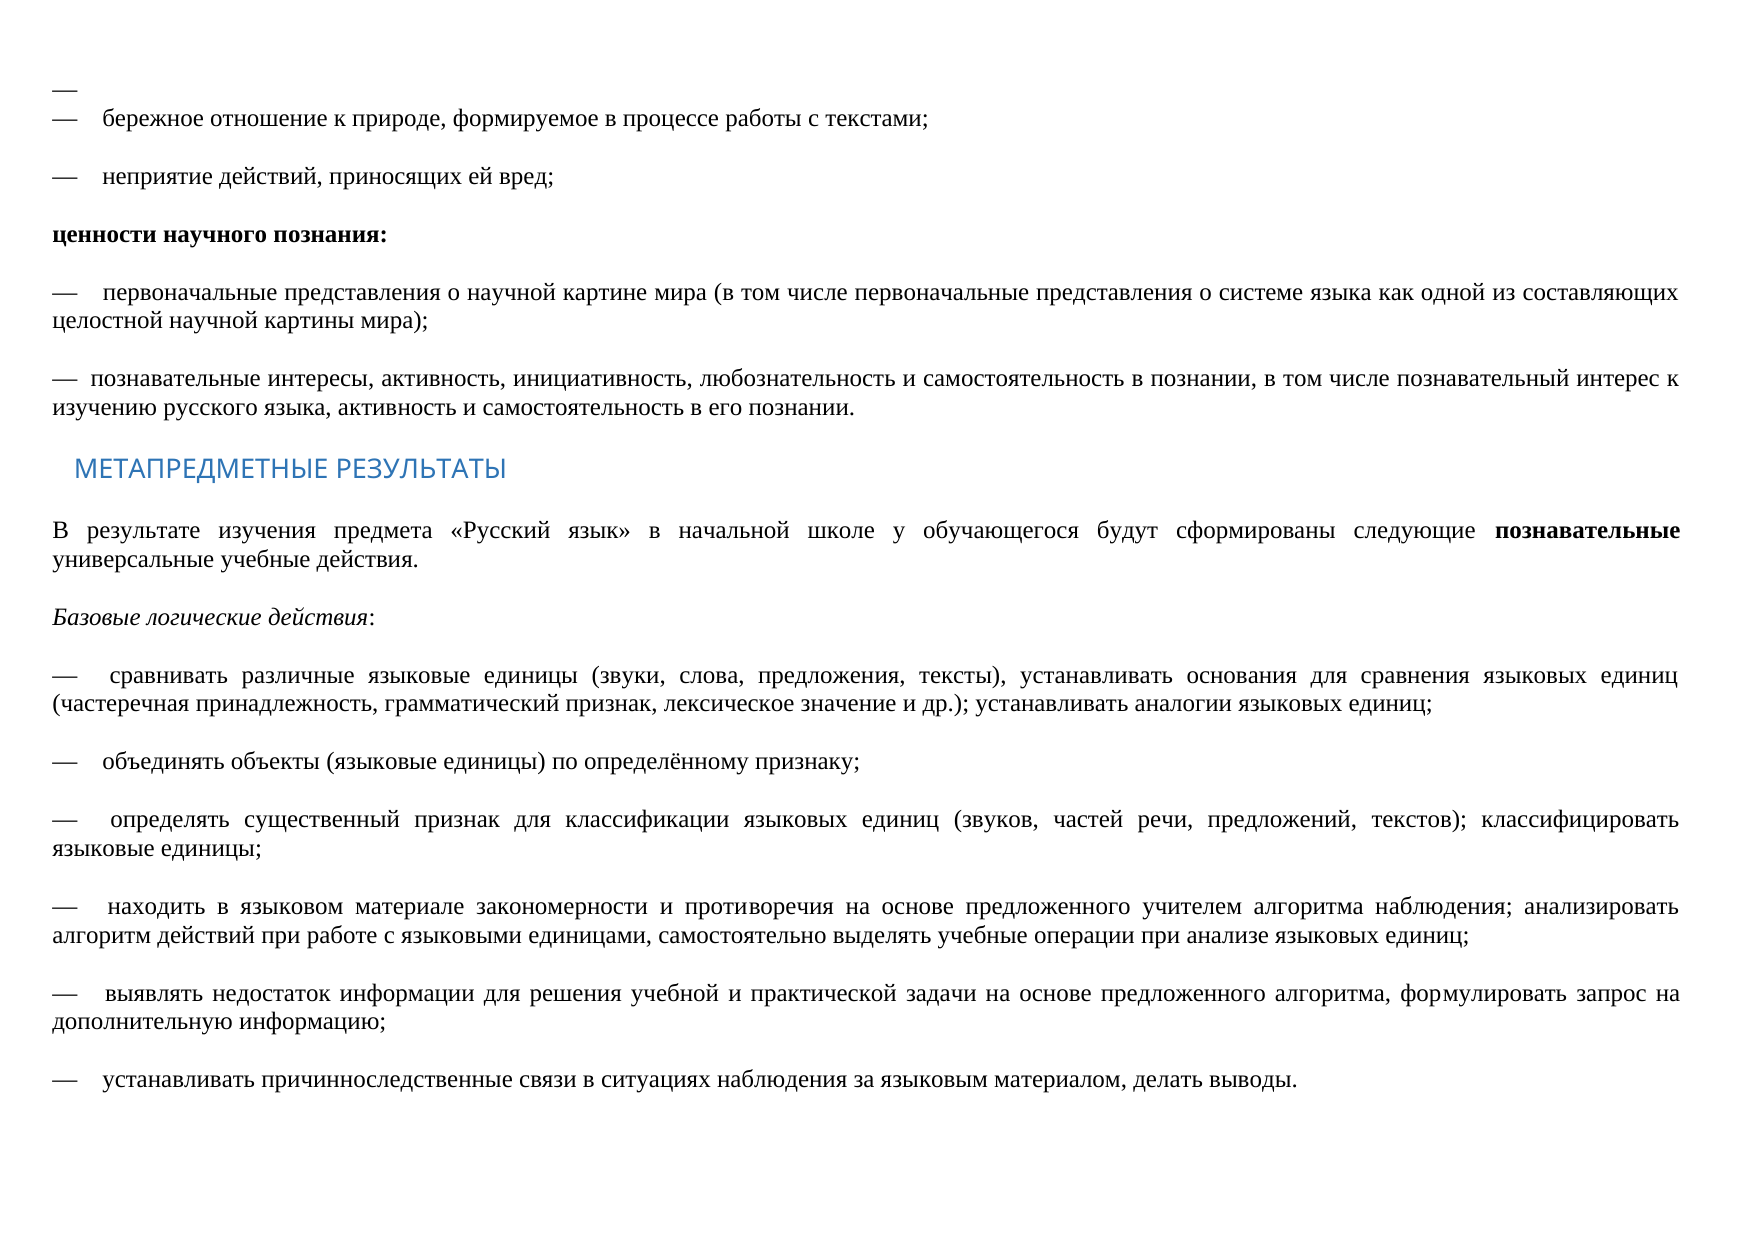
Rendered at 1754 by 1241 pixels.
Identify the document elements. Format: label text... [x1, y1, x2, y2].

text — неприятие действий, приносящих ей вред; [52, 161, 1680, 190]
text — бережное отношение к природе, формируемое в процессе работы с текстами; [52, 103, 1680, 132]
text — сравнивать различные языковые единицы (звуки, слова, предложения, тексты), устанавливать основания для сравнения языковых единиц (частеречная принадлежность, грамматиче­ский признак, лексическое значение и др.); устанавливать аналогии языковых единиц; [52, 660, 1680, 717]
text В результате изучения предмета «Русский язык» в начальной школе у обучающегося будут сформированы следующие познавательные универсальные учебные действия. [52, 515, 1680, 573]
text — находить в языковом материале закономерности и проти­воречия на основе предложенного учителем алгоритма наблюдения; анализировать алгоритм действий при работе с языко­выми единицами, самостоятельно выделять учебные операции при анализе языковых единиц; [52, 891, 1680, 948]
text — первоначальные представления о научной картине мира (в том числе первоначальные представления о системе языка как одной из составляющих целостной научной картины мира); [52, 277, 1680, 334]
text — определять существенный признак для классификации языковых единиц (звуков, частей речи, предложений, текстов); классифицировать языковые единицы; [52, 804, 1680, 862]
text ценности научного познания: [52, 219, 1680, 248]
text — выявлять недостаток информации для решения учебной и практической задачи на основе предложенного алгоритма, фор­мулировать запрос на дополнительную информацию; [52, 978, 1680, 1035]
text — познавательные интересы, активность, инициативность, любознательность и самостоятельность в познании, в том числе познавательный интерес к изучению русского языка, актив­ность и самостоятельность в его познании. [52, 363, 1680, 421]
text Базовые логические действия: [52, 602, 1680, 631]
subtitle МЕТАПРЕДМЕТНЫЕ РЕЗУЛЬТАТЫ [73, 450, 1680, 486]
text — устанавливать причинно­следственные связи в ситуациях наблюдения за языковым материалом, делать выводы. [52, 1064, 1680, 1093]
text — объединять объекты (языковые единицы) по определённо­му признаку; [52, 746, 1680, 775]
